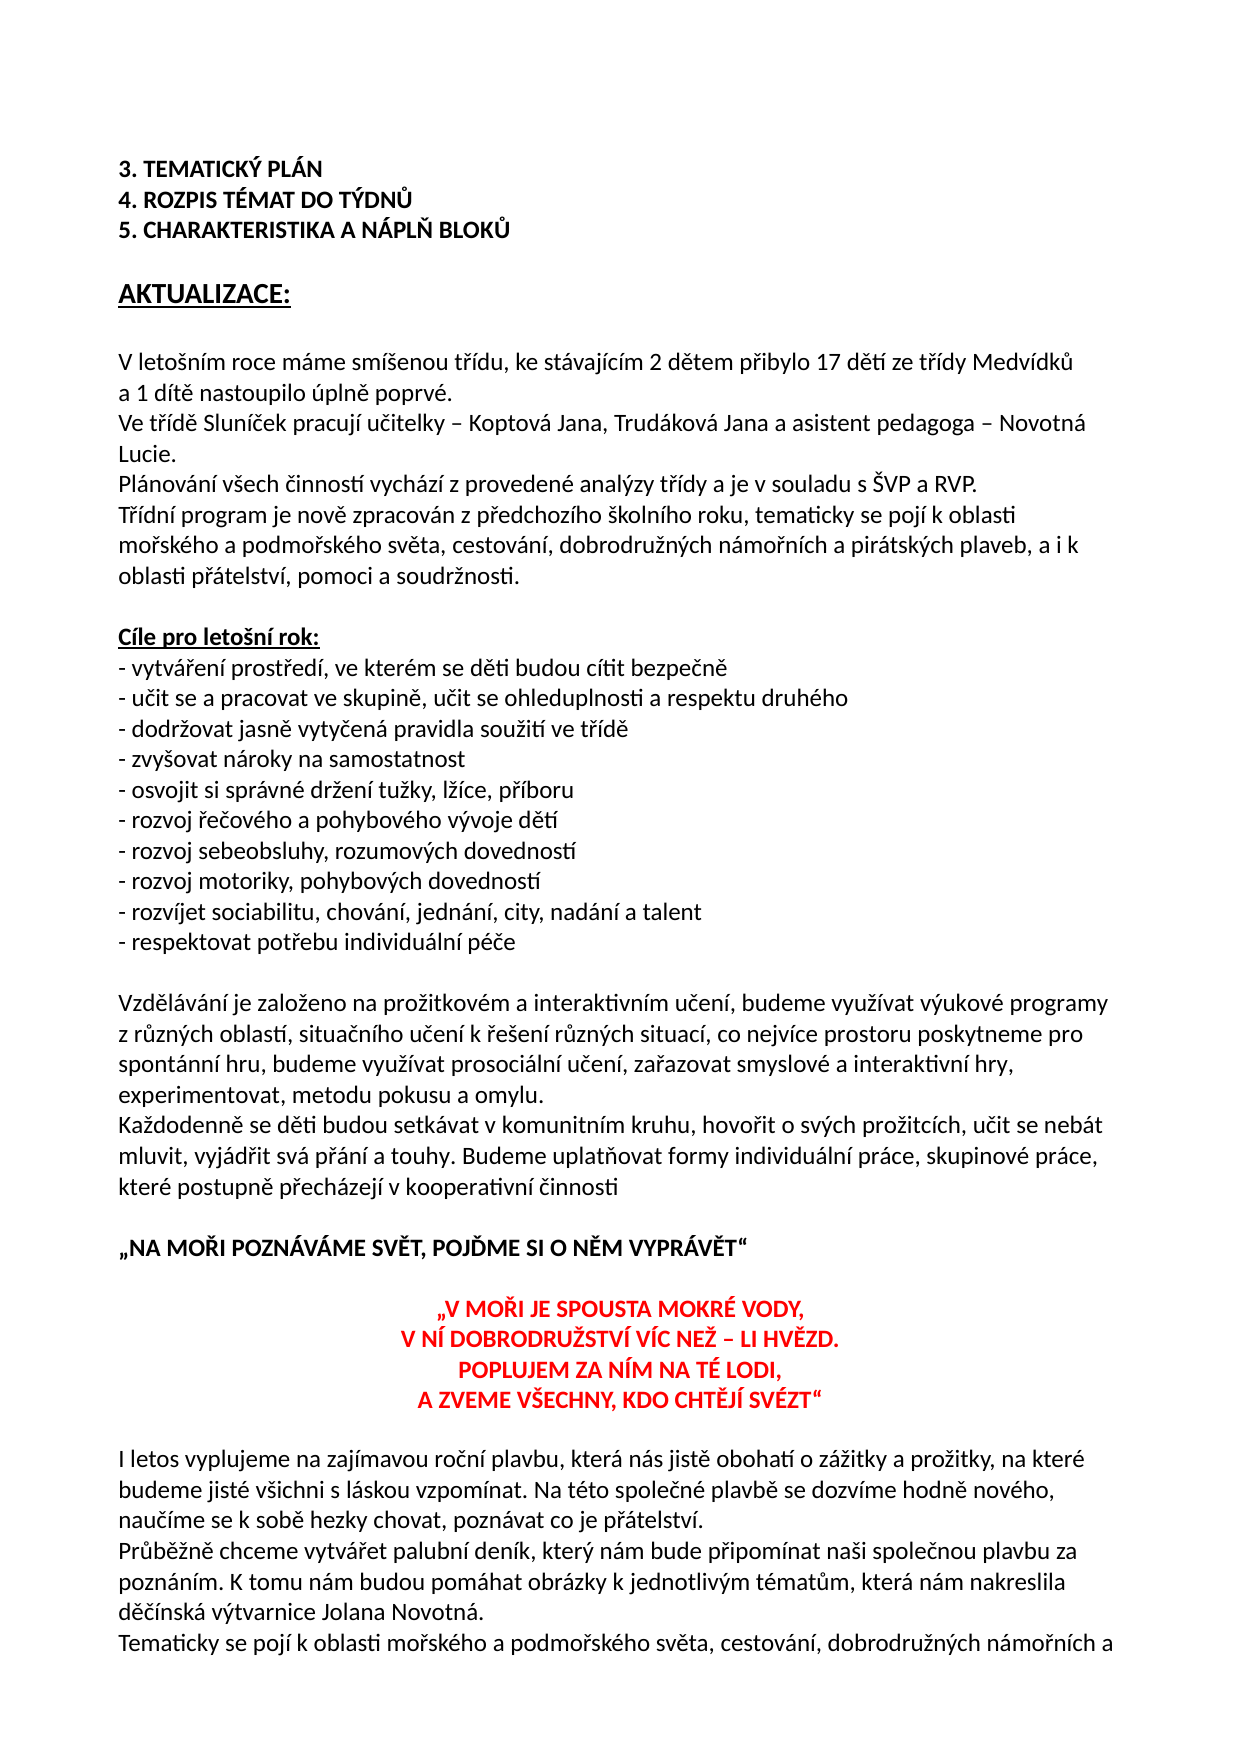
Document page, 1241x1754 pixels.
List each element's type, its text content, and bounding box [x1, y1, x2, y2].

text POPLUJEM ZA NÍM NA TÉ LODI, [118, 1354, 1122, 1384]
text 5. CHARAKTERISTIKA A NÁPLŇ BLOKŮ [118, 214, 1122, 245]
text 4. ROZPIS TÉMAT DO TÝDNŮ [118, 184, 1122, 214]
text Třídní program je nově zpracován z předchozího školního roku, tematicky se pojí k oblasti mořského a podmořského světa, cestování, dobrodružných námořních a pirátských plaveb, a i k oblasti přátelství, pomoci a soudržnosti. [118, 499, 1122, 591]
text Vzdělávání je založeno na prožitkovém a interaktivním učení, budeme využívat výukové programy z různých oblastí, situačního učení k řešení různých situací, co nejvíce prostoru poskytneme pro spontánní hru, budeme využívat prosociální učení, zařazovat smyslové a interaktivní hry, experimentovat, metodu pokusu a omylu. [118, 987, 1122, 1109]
text - osvojit si správné držení tužky, lžíce, příboru [118, 774, 1122, 804]
text - rozvíjet sociabilitu, chování, jednání, city, nadání a talent [118, 896, 1122, 926]
text - rozvoj řečového a pohybového vývoje dětí [118, 804, 1122, 835]
text AKTUALIZACE: [118, 275, 1122, 311]
text - rozvoj motoriky, pohybových dovedností [118, 865, 1122, 896]
text Tematicky se pojí k oblasti mořského a podmořského světa, cestování, dobrodružných námořních a [118, 1627, 1122, 1657]
text A ZVEME VŠECHNY, KDO CHTĚJÍ SVÉZT“ [118, 1384, 1122, 1415]
text V letošním roce máme smíšenou třídu, ke stávajícím 2 dětem přibylo 17 dětí ze třídy Medvídků [118, 347, 1122, 377]
text - zvyšovat nároky na samostatnost [118, 743, 1122, 774]
text - vytváření prostředí, ve kterém se děti budou cítit bezpečně [118, 652, 1122, 682]
text 3. TEMATICKÝ PLÁN [118, 153, 1122, 184]
text „V MOŘI JE SPOUSTA MOKRÉ VODY, [118, 1293, 1122, 1323]
text a 1 dítě nastoupilo úplně poprvé. [118, 377, 1122, 408]
text „NA MOŘI POZNÁVÁME SVĚT, POJĎME SI O NĚM VYPRÁVĚT“ [118, 1232, 1122, 1262]
text Plánování všech činností vychází z provedené analýzy třídy a je v souladu s ŠVP a RVP. [118, 469, 1122, 499]
text V NÍ DOBRODRUŽSTVÍ VÍC NEŽ – LI HVĚZD. [118, 1323, 1122, 1354]
text I letos vyplujeme na zajímavou roční plavbu, která nás jistě obohatí o zážitky a prožitky, na které budeme jisté všichni s láskou vzpomínat. Na této společné plavbě se dozvíme hodně nového, naučíme se k sobě hezky chovat, poznávat co je přátelství. [118, 1443, 1122, 1535]
text Ve třídě Sluníček pracují učitelky – Koptová Jana, Trudáková Jana a asistent pedagoga – Novotná Lucie. [118, 408, 1122, 469]
text Každodenně se děti budou setkávat v komunitním kruhu, hovořit o svých prožitcích, učit se nebát mluvit, vyjádřit svá přání a touhy. Budeme uplatňovat formy individuální práce, skupinové práce, které postupně přecházejí v kooperativní činnosti [118, 1109, 1122, 1201]
text Průběžně chceme vytvářet palubní deník, který nám bude připomínat naši společnou plavbu za poznáním. K tomu nám budou pomáhat obrázky k jednotlivým tématům, která nám nakreslila děčínská výtvarnice Jolana Novotná. [118, 1535, 1122, 1627]
text Cíle pro letošní rok: [118, 621, 1122, 652]
text - dodržovat jasně vytyčená pravidla soužití ve třídě [118, 713, 1122, 743]
text - respektovat potřebu individuální péče [118, 926, 1122, 957]
text - rozvoj sebeobsluhy, rozumových dovedností [118, 835, 1122, 865]
text - učit se a pracovat ve skupině, učit se ohleduplnosti a respektu druhého [118, 682, 1122, 713]
